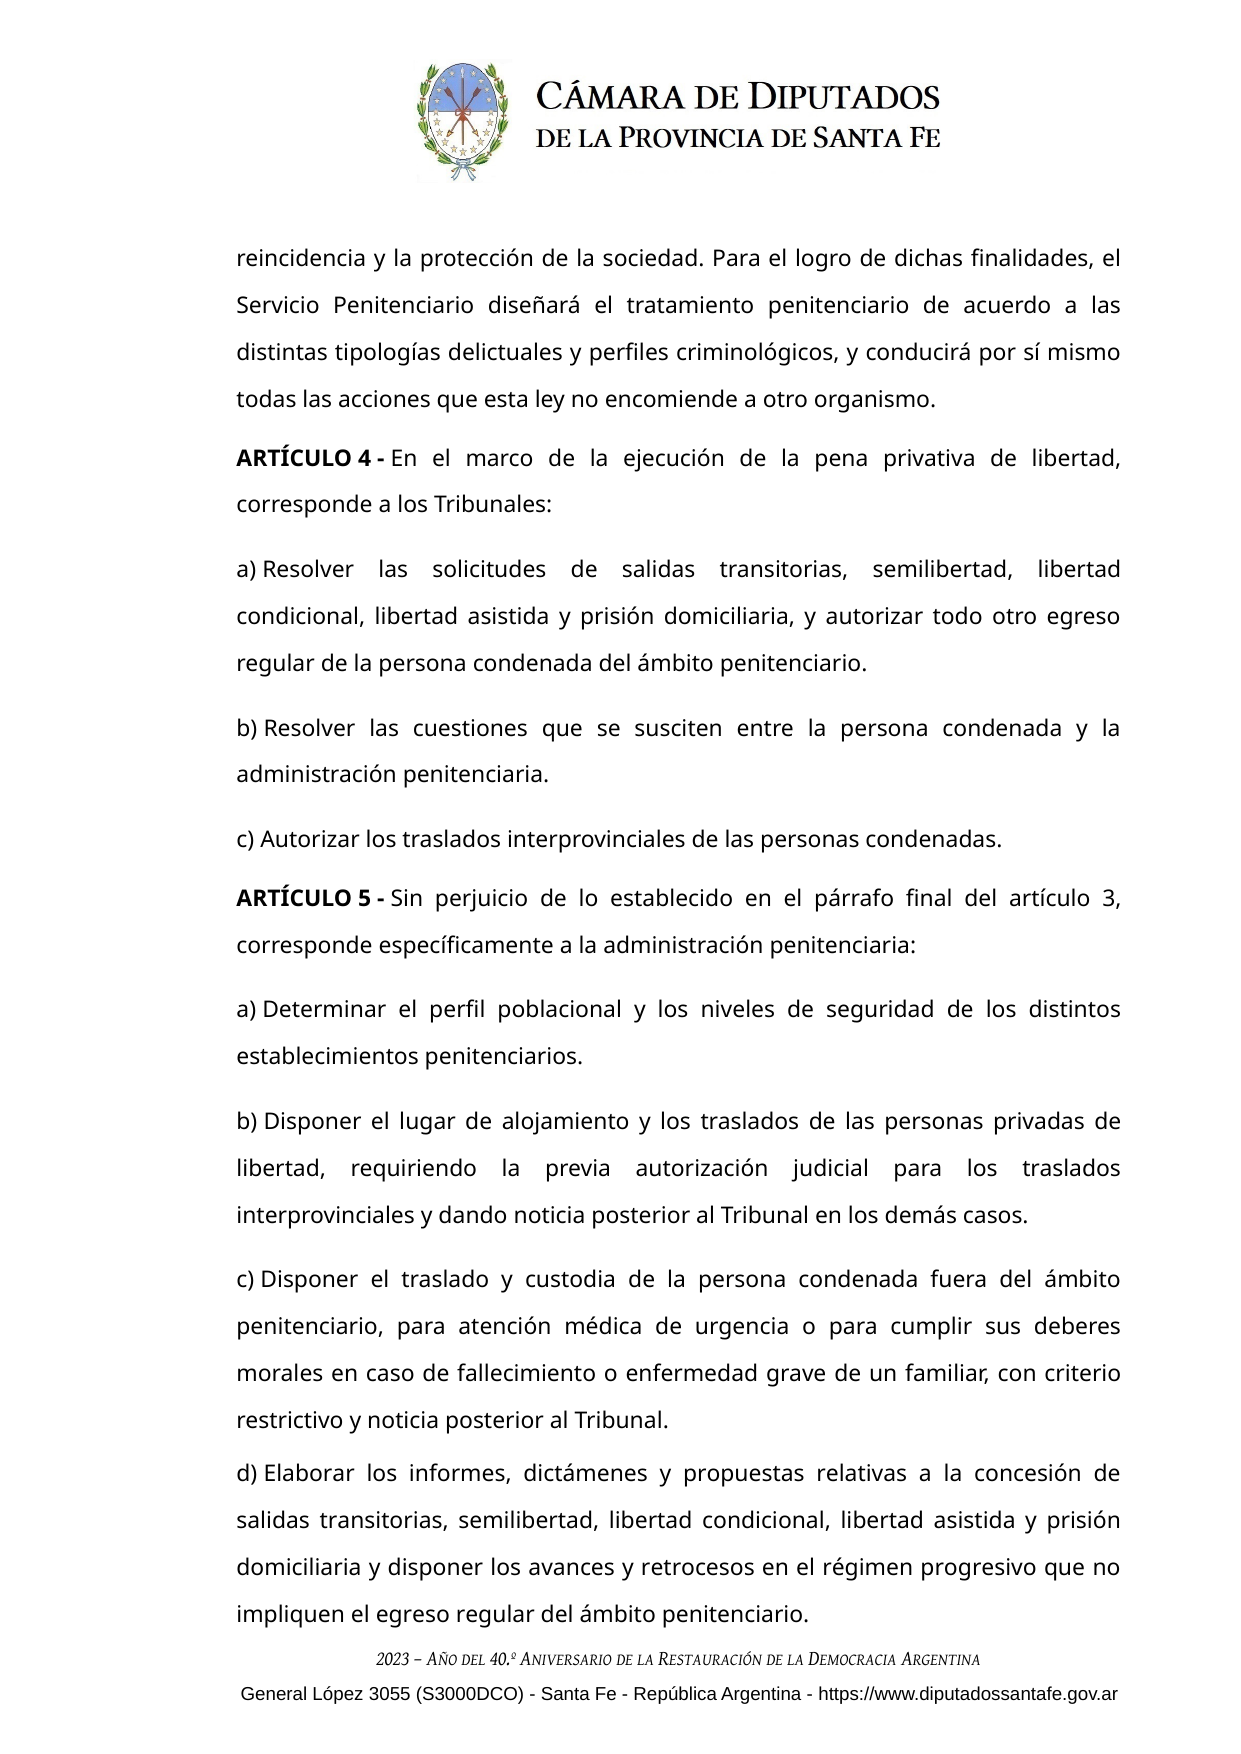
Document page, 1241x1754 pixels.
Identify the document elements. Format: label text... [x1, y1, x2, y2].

list En el marco de la ejecución de la pena privativa de libertad, corresponde a los Tribunales: [236, 442, 1122, 520]
list reincidencia y la protección de la sociedad. Para el logro de dichas finalidades, el Servicio Penitenciario diseñará el tratamiento penitenciario de acuerdo a las distintas tipologías delictuales y perfiles criminológicos, y conducirá por sí mismo todas las acciones que esta ley no encomiende a otro organismo. [236, 242, 1122, 414]
subtitle Autorizar los traslados interprovinciales de las personas condenadas. [236, 823, 1122, 854]
subtitle Disponer el lugar de alojamiento y los traslados de las personas privadas de libertad, requiriendo la previa autorización judicial para los traslados interprovinciales y dando noticia posterior al Tribunal en los demás casos. [236, 1105, 1122, 1230]
picture [413, 59, 945, 183]
list Sin perjuicio de lo establecido en el párrafo final del artículo 3, corresponde específicamente a la administración penitenciaria: [236, 882, 1122, 960]
list Elaborar los informes, dictámenes y propuestas relativas a la concesión de salidas transitorias, semilibertad, libertad condicional, libertad asistida y prisión domiciliaria y disponer los avances y retrocesos en el régimen progresivo que no impliquen el egreso regular del ámbito penitenciario. [236, 1457, 1122, 1629]
subtitle Resolver las solicitudes de salidas transitorias, semilibertad, libertad condicional, libertad asistida y prisión domiciliaria, y autorizar todo otro egreso regular de la persona condenada del ámbito penitenciario. [236, 553, 1122, 678]
subtitle Resolver las cuestiones que se susciten entre la persona condenada y la administración penitenciaria. [236, 712, 1122, 790]
subtitle Disponer el traslado y custodia de la persona condenada fuera del ámbito penitenciario, para atención médica de urgencia o para cumplir sus deberes morales en caso de fallecimiento o enfermedad grave de un familiar, con criterio restrictivo y noticia posterior al Tribunal. [236, 1263, 1122, 1435]
subtitle Determinar el perfil poblacional y los niveles de seguridad de los distintos establecimientos penitenciarios. [236, 993, 1122, 1072]
